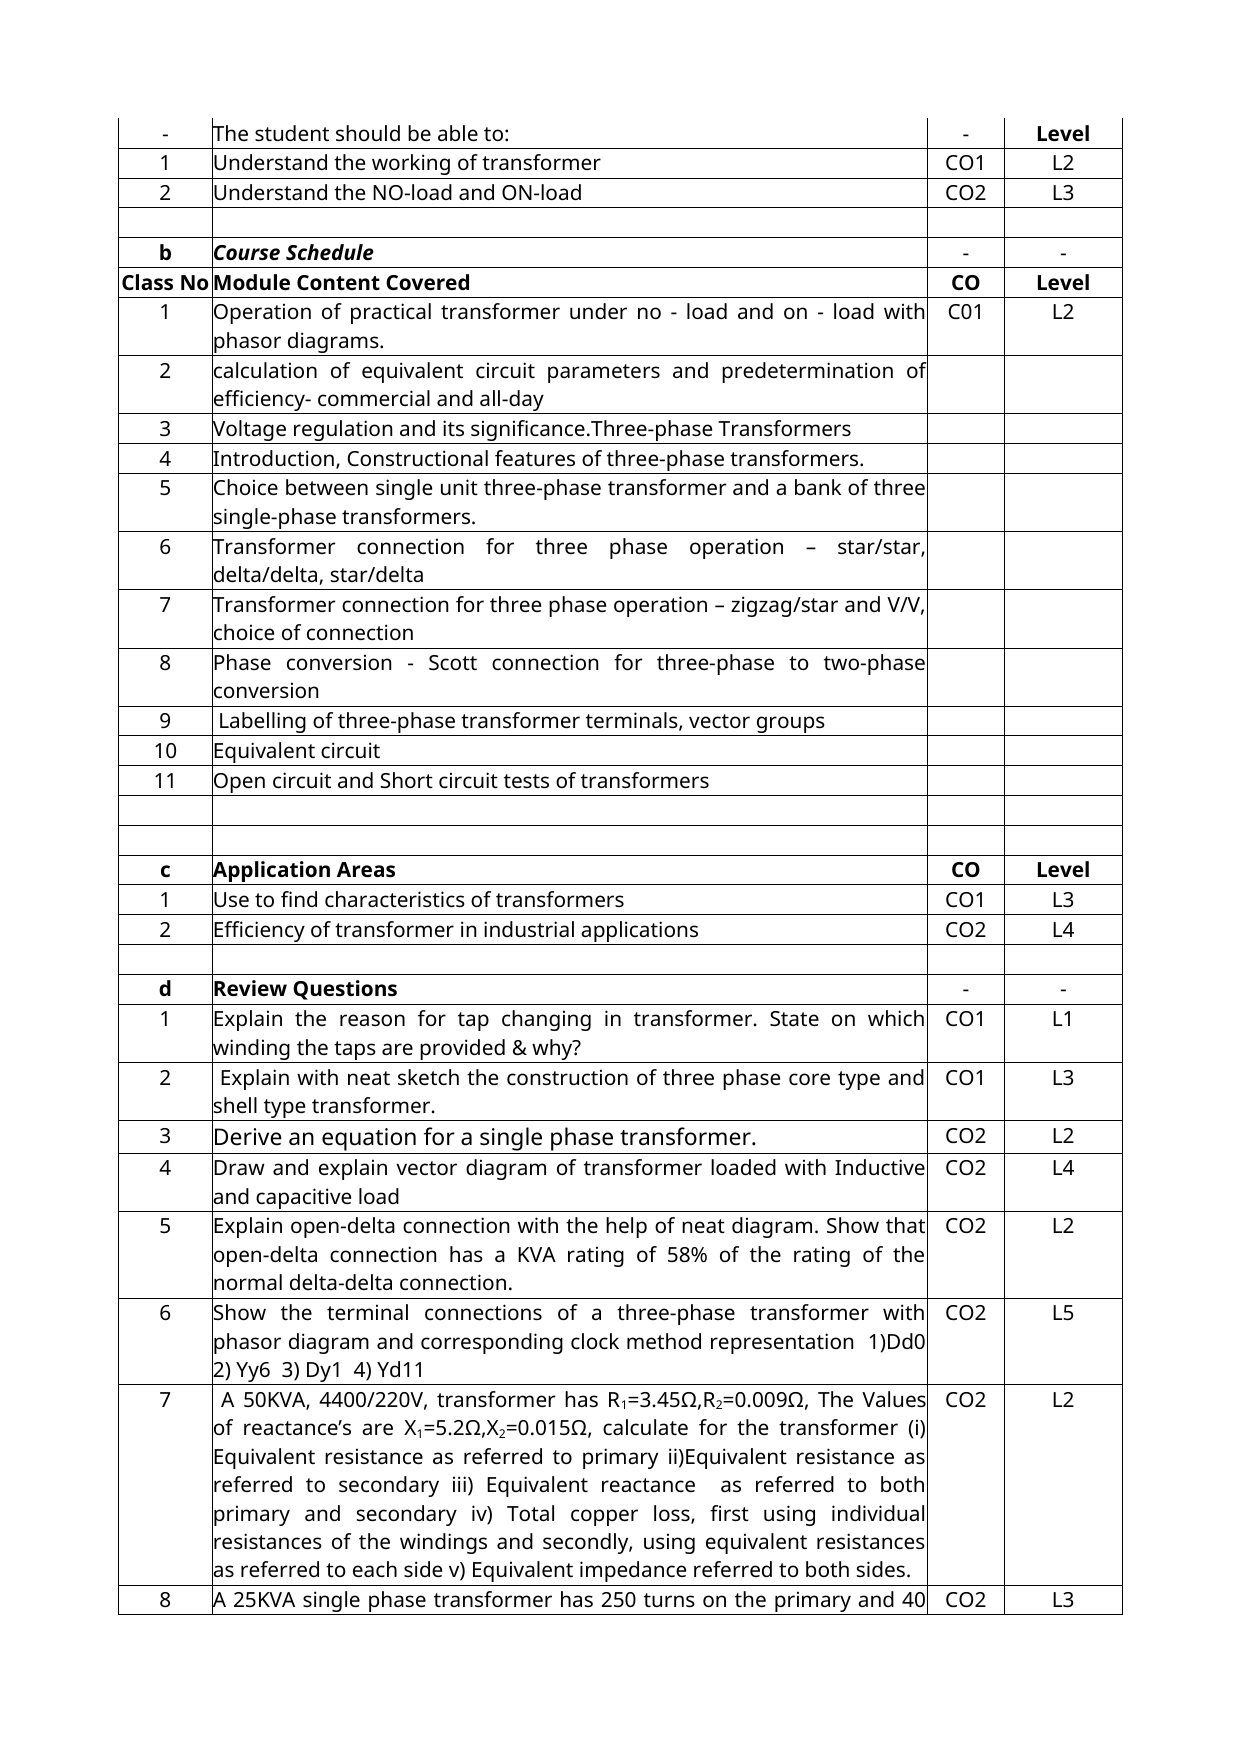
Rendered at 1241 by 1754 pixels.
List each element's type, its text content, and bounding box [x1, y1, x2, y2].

table_cell [928, 766, 1004, 795]
table_cell [928, 796, 1004, 825]
table_cell [213, 826, 927, 855]
table_cell [928, 590, 1004, 648]
table_cell [1005, 945, 1122, 974]
table_cell [928, 414, 1004, 443]
table_cell CO2 [928, 1299, 1004, 1384]
table_cell L1 [1005, 1005, 1122, 1062]
table_cell Class No [119, 268, 212, 297]
table_cell [928, 945, 1004, 974]
table_cell CO2 [928, 915, 1004, 944]
table_cell C01 [928, 298, 1004, 355]
table_cell 2 [119, 1063, 212, 1120]
table_cell [928, 707, 1004, 735]
table_cell Phase conversion - Scott connection for three-phase to two-phase conversion [213, 649, 927, 706]
table_cell Operation of practical transformer under no - load and on - load with phasor diagrams. [213, 298, 927, 355]
table_cell CO1 [928, 149, 1004, 178]
table_cell L4 [1005, 915, 1122, 944]
table_cell CO2 [928, 179, 1004, 207]
table_cell L2 [1005, 1385, 1122, 1585]
table_cell Explain with neat sketch the construction of three phase core type and shell type transformer. [213, 1063, 927, 1120]
table_cell [1005, 590, 1122, 648]
table_cell Level [1005, 268, 1122, 297]
table_cell 2 [119, 179, 212, 207]
table_cell [1005, 444, 1122, 473]
table_cell Efficiency of transformer in industrial applications [213, 915, 927, 944]
table_cell The student should be able to: [213, 118, 927, 148]
table_cell L3 [1005, 885, 1122, 914]
table_cell CO1 [928, 885, 1004, 914]
table_cell [928, 208, 1004, 237]
table_cell [1005, 649, 1122, 706]
table_cell 7 [119, 590, 212, 648]
table_cell CO2 [928, 1154, 1004, 1211]
table_cell [928, 649, 1004, 706]
table_cell L5 [1005, 1299, 1122, 1384]
table_cell 4 [119, 1154, 212, 1211]
table_cell Use to find characteristics of transformers [213, 885, 927, 914]
table_cell L3 [1005, 179, 1122, 207]
table_cell L3 [1005, 1063, 1122, 1120]
table_cell CO [928, 856, 1004, 884]
table_cell c [119, 856, 212, 884]
table_cell 6 [119, 1299, 212, 1384]
table_cell 5 [119, 474, 212, 531]
table_cell 6 [119, 532, 212, 589]
table_cell [1005, 766, 1122, 795]
table_cell [1005, 356, 1122, 413]
table_cell CO [928, 268, 1004, 297]
table_cell [928, 356, 1004, 413]
table_cell [928, 474, 1004, 531]
table_cell 7 [119, 1385, 212, 1585]
table_cell [119, 208, 212, 237]
table_cell Module Content Covered [213, 268, 927, 297]
table_cell 1 [119, 298, 212, 355]
table_cell L2 [1005, 1121, 1122, 1153]
table_cell 3 [119, 1121, 212, 1153]
table_cell b [119, 238, 212, 267]
table_cell 10 [119, 736, 212, 765]
table_cell Explain open-delta connection with the help of neat diagram. Show that open-delta connection has a KVA rating of 58% of the rating of the normal delta-delta connection. [213, 1212, 927, 1298]
table_cell 2 [119, 915, 212, 944]
table_cell 1 [119, 149, 212, 178]
table_cell CO2 [928, 1385, 1004, 1585]
table_cell Understand the working of transformer [213, 149, 927, 178]
table_cell - [928, 238, 1004, 267]
table_cell Draw and explain vector diagram of transformer loaded with Inductive and capacitive load [213, 1154, 927, 1211]
table_cell - [1005, 975, 1122, 1004]
table_cell [213, 208, 927, 237]
table_cell L3 [1005, 1586, 1122, 1614]
table_cell CO2 [928, 1212, 1004, 1298]
table_cell 9 [119, 707, 212, 735]
table_cell Derive an equation for a single phase transformer. [213, 1121, 927, 1153]
table_cell [213, 945, 927, 974]
table_cell A 50KVA, 4400/220V, transformer has R1=3.45Ω,R2=0.009Ω, The Values of reactance’s are X1=5.2Ω,X2=0.015Ω, calculate for the transformer (i) Equivalent resistance as referred to primary ii)Equivalent resistance as referred to secondary iii) Equivalent reactance as referred to both primary and secondary iv) Total copper loss, first using individual resistances of the windings and secondly, using equivalent resistances as referred to each side v) Equivalent impedance referred to both sides. [213, 1385, 927, 1585]
table_cell [1005, 474, 1122, 531]
table_cell L2 [1005, 1212, 1122, 1298]
table_cell L2 [1005, 298, 1122, 355]
table_cell Labelling of three-phase transformer terminals, vector groups [213, 707, 927, 735]
table_cell L4 [1005, 1154, 1122, 1211]
table_cell L2 [1005, 149, 1122, 178]
table_cell Application Areas [213, 856, 927, 884]
table_cell Choice between single unit three-phase transformer and a bank of three single-phase transformers. [213, 474, 927, 531]
table_cell [1005, 532, 1122, 589]
table_cell 8 [119, 1586, 212, 1614]
table_cell Explain the reason for tap changing in transformer. State on which winding the taps are provided & why? [213, 1005, 927, 1062]
table_cell [1005, 826, 1122, 855]
table_cell CO2 [928, 1121, 1004, 1153]
table_cell Show the terminal connections of a three-phase transformer with phasor diagram and corresponding clock method representation 1)Dd0 2) Yy6 3) Dy1 4) Yd11 [213, 1299, 927, 1384]
table_cell [119, 826, 212, 855]
table_cell 11 [119, 766, 212, 795]
table_cell Open circuit and Short circuit tests of transformers [213, 766, 927, 795]
table_cell 3 [119, 414, 212, 443]
table_cell 4 [119, 444, 212, 473]
table_cell [1005, 707, 1122, 735]
table_cell 1 [119, 1005, 212, 1062]
table_cell CO2 [928, 1586, 1004, 1614]
table_cell Equivalent circuit [213, 736, 927, 765]
table_cell 8 [119, 649, 212, 706]
table_cell Transformer connection for three phase operation – zigzag/star and V/V, choice of connection [213, 590, 927, 648]
table_cell [1005, 414, 1122, 443]
table_cell - [928, 975, 1004, 1004]
table_cell Transformer connection for three phase operation – star/star, delta/delta, star/delta [213, 532, 927, 589]
table_cell [928, 736, 1004, 765]
table_cell 5 [119, 1212, 212, 1298]
table_cell Introduction, Constructional features of three-phase transformers. [213, 444, 927, 473]
table_cell Review Questions [213, 975, 927, 1004]
table_cell CO1 [928, 1063, 1004, 1120]
table_cell Level [1005, 856, 1122, 884]
table_cell [213, 796, 927, 825]
table_cell - [119, 118, 212, 148]
table_cell A 25KVA single phase transformer has 250 turns on the primary and 40 [213, 1586, 927, 1614]
table_cell [928, 826, 1004, 855]
table_cell [1005, 208, 1122, 237]
table_cell 2 [119, 356, 212, 413]
table_cell [119, 796, 212, 825]
table_cell Level [1005, 118, 1122, 148]
table_cell [928, 532, 1004, 589]
table_cell [928, 444, 1004, 473]
table_cell d [119, 975, 212, 1004]
table_cell [1005, 736, 1122, 765]
table_cell [119, 945, 212, 974]
table_cell CO1 [928, 1005, 1004, 1062]
table_cell calculation of equivalent circuit parameters and predetermination of efficiency- commercial and all-day [213, 356, 927, 413]
table_cell - [928, 118, 1004, 148]
table_cell Understand the NO-load and ON-load [213, 179, 927, 207]
table_cell Course Schedule [213, 238, 927, 267]
table_cell Voltage regulation and its significance.Three-phase Transformers [213, 414, 927, 443]
table_cell - [1005, 238, 1122, 267]
table_cell 1 [119, 885, 212, 914]
table_cell [1005, 796, 1122, 825]
